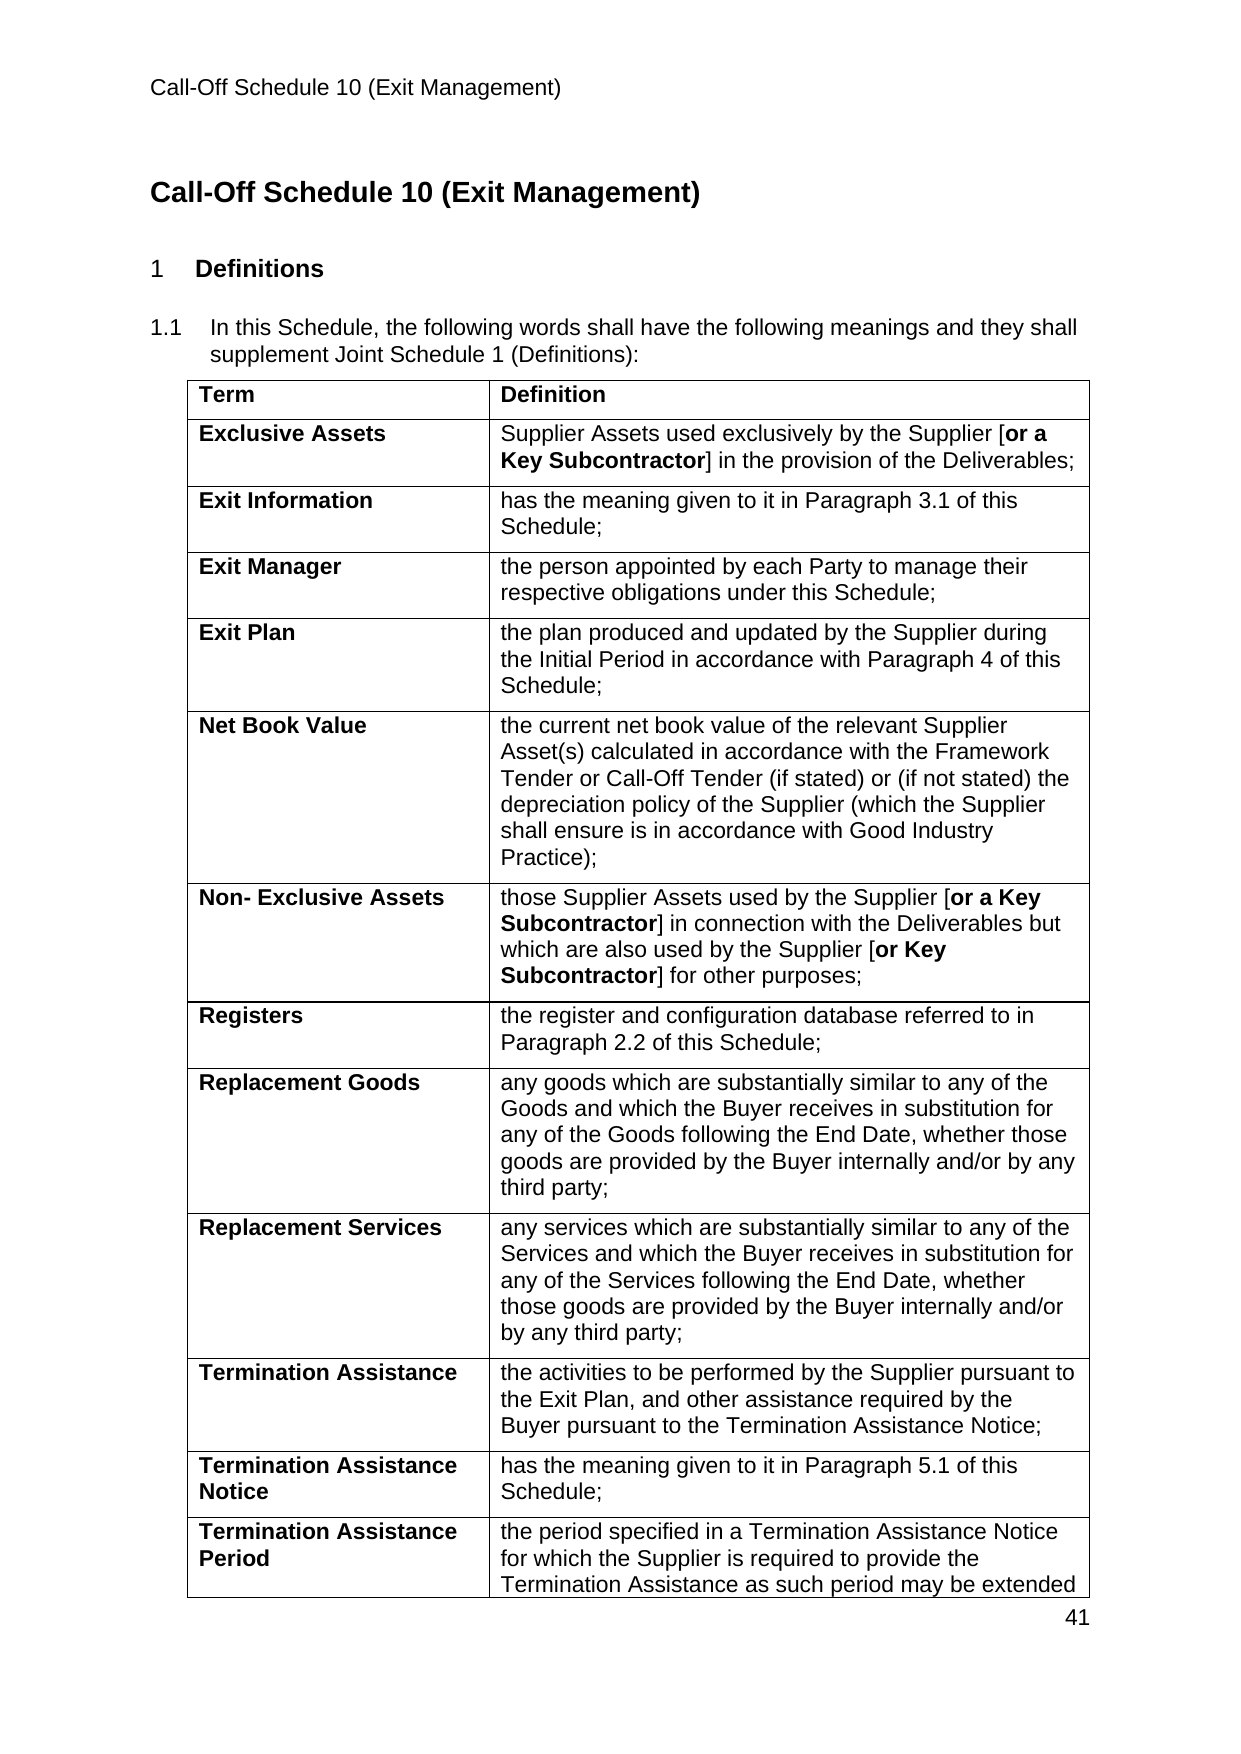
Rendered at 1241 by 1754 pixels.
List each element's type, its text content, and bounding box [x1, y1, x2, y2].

table_cell those Supplier Assets used by the Supplier [or a Key Subcontractor] in connection with the Deliverables but which are also used by the Supplier [or Key Subcontractor] for other purposes; [490, 884, 1089, 1001]
subtitle Call-Off Schedule 10 (Exit Management) [150, 175, 1090, 208]
table_cell the register and configuration database referred to in Paragraph 2.2 of this Schedule; [490, 1003, 1089, 1068]
table_cell Net Book Value [188, 712, 489, 882]
table_cell Replacement Services [188, 1214, 489, 1358]
table_cell the current net book value of the relevant Supplier Asset(s) calculated in accordance with the Framework Tender or Call-Off Tender (if stated) or (if not stated) the depreciation policy of the Supplier (which the Supplier shall ensure is in accordance with Good Industry Practice); [490, 712, 1089, 882]
table_cell Termination Assistance Period [188, 1518, 489, 1597]
table_cell Supplier Assets used exclusively by the Supplier [or a Key Subcontractor] in the provision of the Deliverables; [490, 420, 1089, 486]
table_cell the activities to be performed by the Supplier pursuant to the Exit Plan, and other assistance required by the Buyer pursuant to the Termination Assistance Notice; [490, 1359, 1089, 1451]
table_cell the plan produced and updated by the Supplier during the Initial Period in accordance with Paragraph 4 of this Schedule; [490, 619, 1089, 711]
list In this Schedule, the following words shall have the following meanings and they shall supplement Joint Schedule 1 (Definitions): [150, 314, 1090, 367]
table_cell any services which are substantially similar to any of the Services and which the Buyer receives in substitution for any of the Services following the End Date, whether those goods are provided by the Buyer internally and/or by any third party; [490, 1214, 1089, 1358]
table_header Term [188, 381, 489, 419]
table_cell has the meaning given to it in Paragraph 3.1 of this Schedule; [490, 487, 1089, 552]
table_cell Non- Exclusive Assets [188, 884, 489, 1001]
table_cell Exit Manager [188, 553, 489, 618]
table_cell Replacement Goods [188, 1069, 489, 1213]
table_header Definition [490, 381, 1089, 419]
table_cell Exclusive Assets [188, 420, 489, 486]
table_cell any goods which are substantially similar to any of the Goods and which the Buyer receives in substitution for any of the Goods following the End Date, whether those goods are provided by the Buyer internally and/or by any third party; [490, 1069, 1089, 1213]
table_cell Exit Plan [188, 619, 489, 711]
subtitle Definitions [150, 254, 1090, 283]
table_cell Exit Information [188, 487, 489, 552]
table_cell Termination Assistance [188, 1359, 489, 1451]
table_cell Termination Assistance Notice [188, 1452, 489, 1517]
table_cell has the meaning given to it in Paragraph 5.1 of this Schedule; [490, 1452, 1089, 1517]
table_cell Registers [188, 1003, 489, 1068]
table_cell the period specified in a Termination Assistance Notice for which the Supplier is required to provide the Termination Assistance as such period may be extended [490, 1518, 1089, 1597]
table_cell the person appointed by each Party to manage their respective obligations under this Schedule; [490, 553, 1089, 618]
